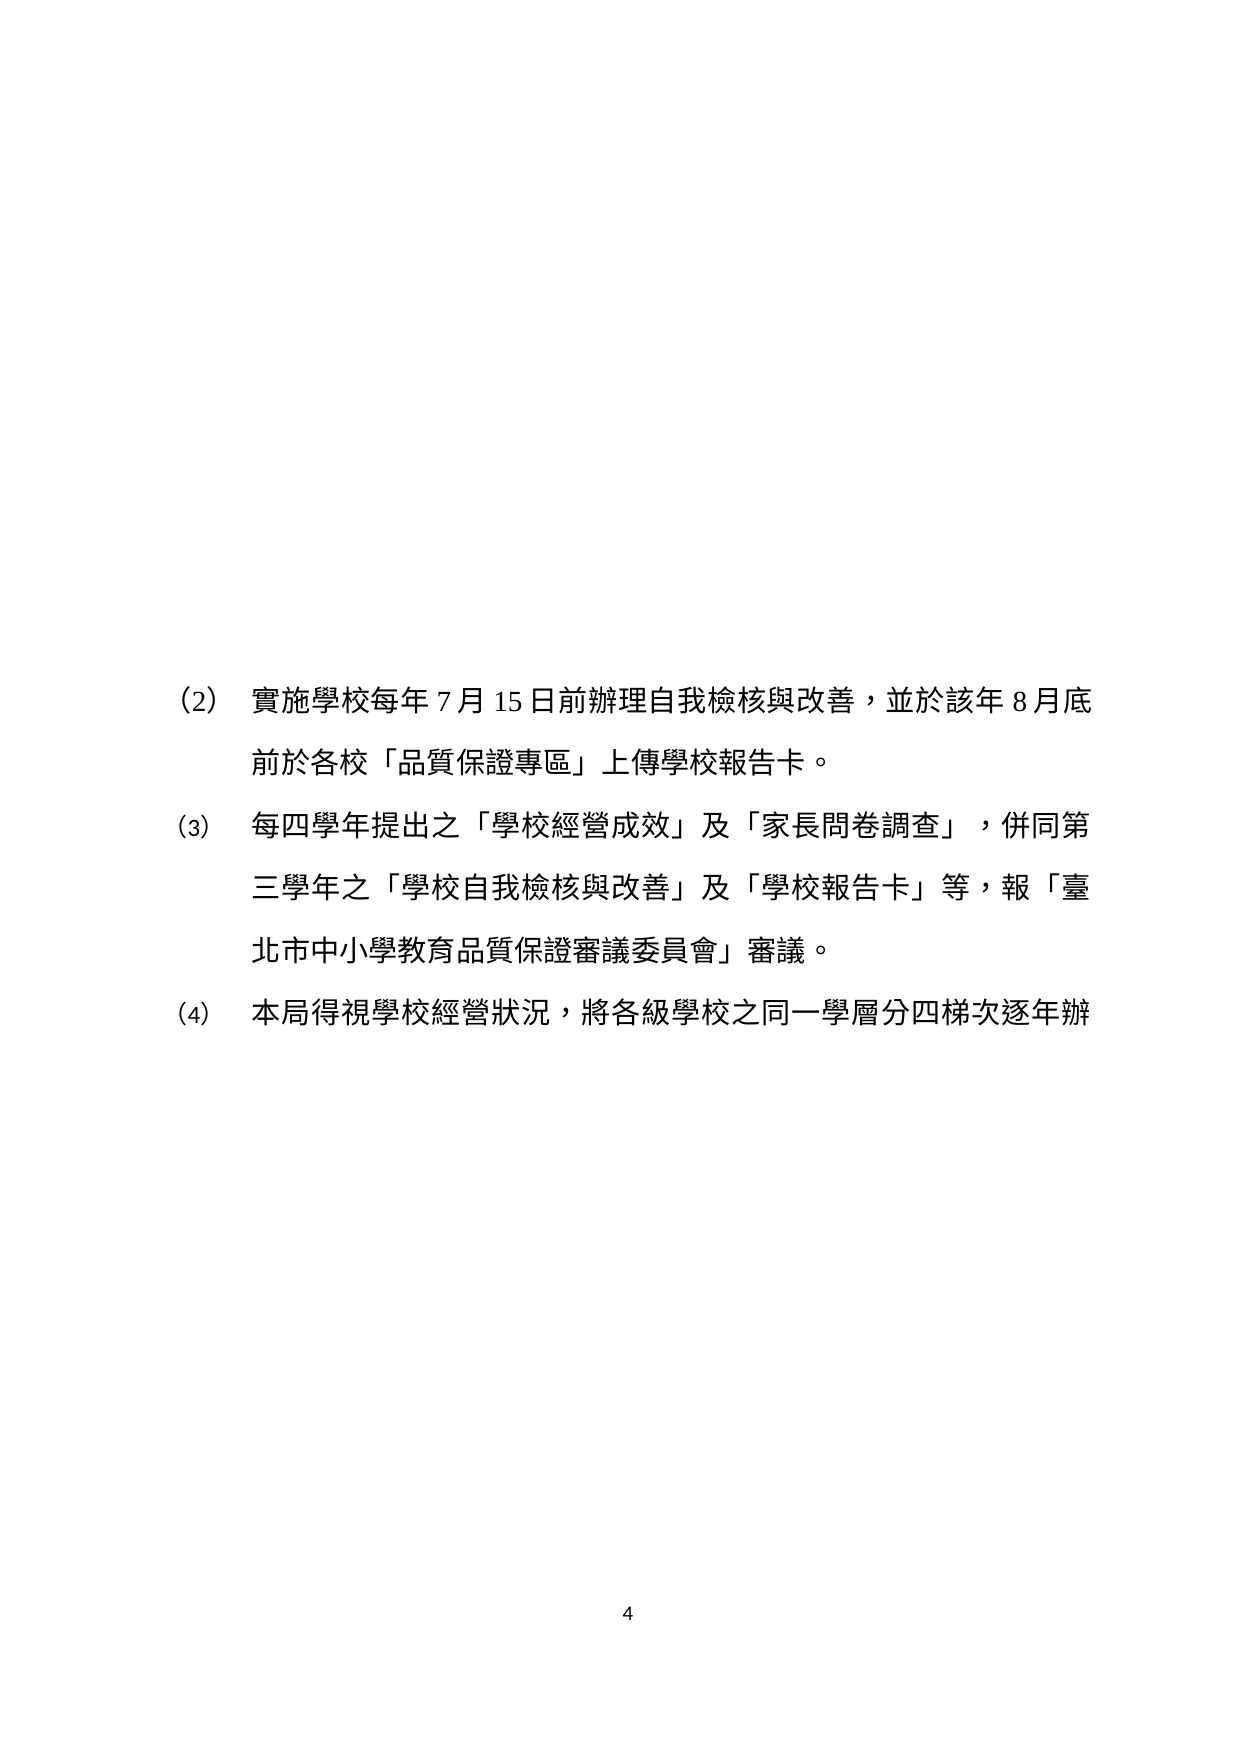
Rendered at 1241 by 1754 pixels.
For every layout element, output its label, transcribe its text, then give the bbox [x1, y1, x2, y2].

list 實施學校每年7月15日前辦理自我檢核與改善，並於該年8月底前於各校「品質保證專區」上傳學校報告卡。 [162, 657, 1093, 782]
list 每四學年提出之「學校經營成效」及「家長問卷調查」，併同第三學年之「學校自我檢核與改善」及「學校報告卡」等，報「臺北市中小學教育品質保證審議委員會」審議。 [162, 782, 1093, 969]
list 本局得視學校經營狀況，將各級學校之同一學層分四梯次逐年辦 [162, 969, 1093, 1032]
